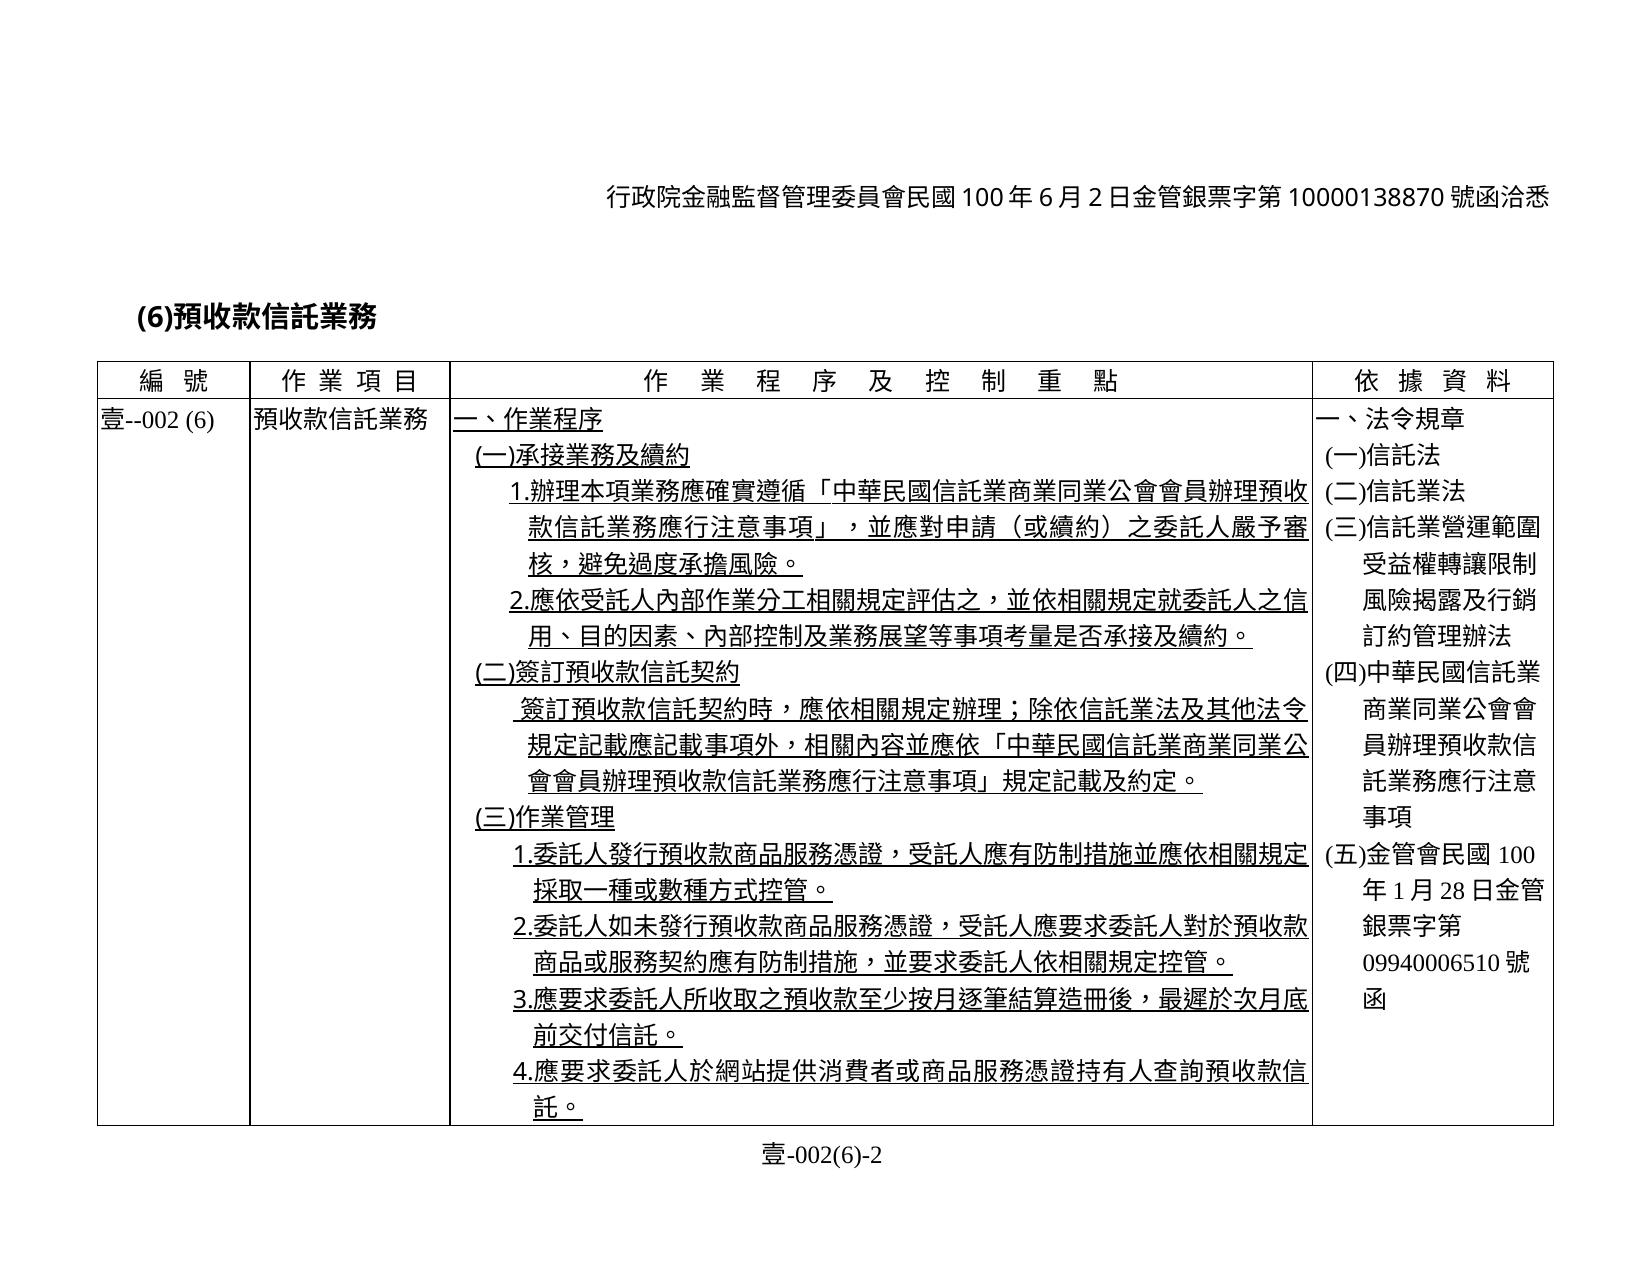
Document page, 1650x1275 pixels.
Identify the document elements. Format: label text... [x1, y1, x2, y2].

table_header 依 據 資 料 [1313, 362, 1553, 398]
table_header 編 號 [98, 362, 249, 398]
table_cell 一、法令規章 (一)信託法 (二)信託業法 (三)信託業營運範圍受益權轉讓限制風險揭露及行銷訂約管理辦法 (四)中華民國信託業商業同業公會會員辦理預收款信託業務應行注意事項 (五)金管會民國 100年1月28日金管銀票字第09940006510號函 [1313, 399, 1553, 1125]
text (6)預收款信託業務 [129, 293, 1549, 336]
table_cell 一、作業程序 (一)承接業務及續約 1.辦理本項業務應確實遵循「中華民國信託業商業同業公會會員辦理預收款信託業務應行注意事項」，並應對申請（或續約）之委託人嚴予審核，避免過度承擔風險。 2.應依受託人內部作業分工相關規定評估之，並依相關規定就委託人之信用、目的因素、內部控制及業務展望等事項考量是否承接及續約。 (二)簽訂預收款信託契約 簽訂預收款信託契約時，應依相關規定辦理；除依信託業法及其他法令規定記載應記載事項外，相關內容並應依「中華民國信託業商業同業公會會員辦理預收款信託業務應行注意事項」規定記載及約定。 (三)作業管理 1.委託人發行預收款商品服務憑證，受託人應有防制措施並應依相關規定採取一種或數種方式控管。 2.委託人如未發行預收款商品服務憑證，受託人應要求委託人對於預收款商品或服務契約應有防制措施，並要求委託人依相關規定控管。 3.應要求委託人所收取之預收款至少按月逐筆結算造冊後，最遲於次月底前交付信託。 4.應要求委託人於網站提供消費者或商品服務憑證持有人查詢預收款信託。 5.預收款信託契約期限屆滿而「商品服務憑證」或「預收款商品或服務契約」記載之「信託存續期間」尚未屆滿時，受託人應要求委託人於預收款信託契約存續期間到期日前一個月完成續約或與其他業者訂定信託或履約保證契約，並依相關規定辦理；如無後續信託或履約保證機制時，受託人應與委託人約定其受益權即歸屬消費者或商品服務憑證持有人，並依相關規定辦理。 6.應注意委託人按照原訂計畫，確實履行預收款信託契約，如發現委託人有違預收款信託契約之虞或業務經營有異常之徵兆時，應請委託人提出說明及改善方案。 7.委託人發生宣告破產、撤銷登記或歇業等事由，致無法履行交付商品或提供服務之義務時，應依下列規定辦理： (1)辦理通知及公告申報權利。 (2)依預收款信託契約約定將信託財產之受益權歸屬於消費者或商品服務憑證持有人。 (3)召開受益權人會議討論信託財產之分配事宜，信託財產分配方案經受益權人會議決議後，受託人應作成分配表，記載分配之比例及方法，並於受託人網站公告。 8.召開受益權人會議，應依「中華民國信託業商業同業公會會員辦理預收款信託業務應行注意事項」相關規定辦理。 (四)信託財產管理 1.依相關法令規定及預收款信託契約約定管理運用信託財產；除法令另有規定外，不得從事具有投資風險之運用。 2.依相關法令規定及預收款信託契約約定辦理信託財產之結算及提補。 3.依委託人所提供商品或服務之履行、解除或終止相關證明文件或書面說明，返還信託財產。 4.信託關係消滅時，依相關法令規定及預收款信託契約約定，辦理信託財產之歸屬。 5.委託人無法履行商品或服務契約時，依相關法令規定及預收款信託契約約定，辦理信託財產之處理及其他相關事宜。 (五)定期評估 1.辦理本項業務時，就下列事項應定期與委託人查核或要求委託人提供會計師查核簽認之報告： (1)基準日委託人所告知應交付信託之金額與實際交付信託之金額是否相符。 (2)基準日委託人所提供之已服務金額，與信託財產移轉給委託人之金額是否相符。 (3)委託人告知已向消費者收取之預收款，是否有遲延一定期間以上仍未交付信託之情形。 2.查核時如發現有金額不符或遲延交付之情形，應立即要求委託人改進，如仍無法查清金額或改進，則應依預收款信託契約之約定確實辦理。 二、控制重點 (一)是否遵循「中華民國信託業商業同業公會會員辦理預收款信託業務應行注意事項」？是否對申請（或續約）之委託人嚴予審核？ (二)是否依受託人內部作業分工相關規定評估，並是否依相關規定就委託人之信用、目的因素、內部控制及業務展望等事項考量是否承接及續約？ (三)簽訂預收款信託契約時是否依相關規定辦理？ (四)簽訂預收款信託契約時，除依信託業法及其他法令規定記載應記載事項外，相關內容並是否依「中華民國信託業商業同業公會會員辦理預收款信託業務應行注意事項」規定記載及約定？ (五)委託人發行預收款商品服務憑證，是否有防制措施並是否依相關規定採取一種或數種方式控管？ (六)委託人如未發行預收款商品服務憑證，是否要求委託人對於預收款商品或服務契約應有防制措施，並是否要求委託人依相關規定控管？ (七)委託人所收取之預收款是否按月逐筆結算造冊，是否於次月底前交付信託？ (八)委託人是否於網站提供消費者或商品服務憑證持有人查詢預收款信託？ (九)預收款信託契約期限屆滿而「商品服務憑證」或「預收款商品或服務契約」記載之「信託存續期間」尚未屆滿時，是否要求委託人於預收款信託契約存續期間到期日前一個月完成續約或與其他業者訂定信託或履約保證契約，並是否依相關規定辦理？如無後續信託或履約保證機制時，受託人是否與委託人約定其受益權即歸屬消費者或商品服務憑證持有人，並是否依相關規定辦理？ (十)應注意委託人是否按照原訂計畫，確實履行預收款信託契約，如發現委託人有違信託契約之虞或業務經營有異常之徵兆時，是否請委託人提出說明及改善方案？ (十一)是否依相關法令規定及預收款信託契約約定管理運用信託財產；除法令另有規定外，是否未從事具有投資風險之運用？ (十二)是否依相關法令規定及預收款信託契約約定辦理信託財產之結算及提補？ (十三)是否依委託人所提供商品或服務之履行、解除或終止相關證明文件或書面說明，返還信託財產？ (十四)信託關係消滅時，是否依相關法令規定及預收款信託契約約定，辦理信託財產之歸屬？ (十五)委託人無法履行商品或服務契約時，是否依相關法令規定及預收款信託契約約定，辦理信託財產之處理及其他相關事宜？ (十六)是否依相關規定事項，定期與委託人查核或要求委託人提供會計師查核簽認之報告；查核時如發現有金額不符或遲延交付之情形，是否立即要求委託人改進，如仍無法查清金額或改進，是否依預收款信託契約之約定確實辦理？ [451, 399, 1312, 1125]
table_cell 預收款信託業務 [251, 399, 449, 1125]
table_header 作 業 程 序 及 控 制 重 點 [451, 362, 1312, 398]
text 行政院金融監督管理委員會民國100年6月2日金管銀票字第10000138870號函洽悉 [100, 178, 1549, 214]
table_header 作 業 項 目 [251, 362, 449, 398]
table_cell 壹--002 (6) [98, 399, 249, 1125]
